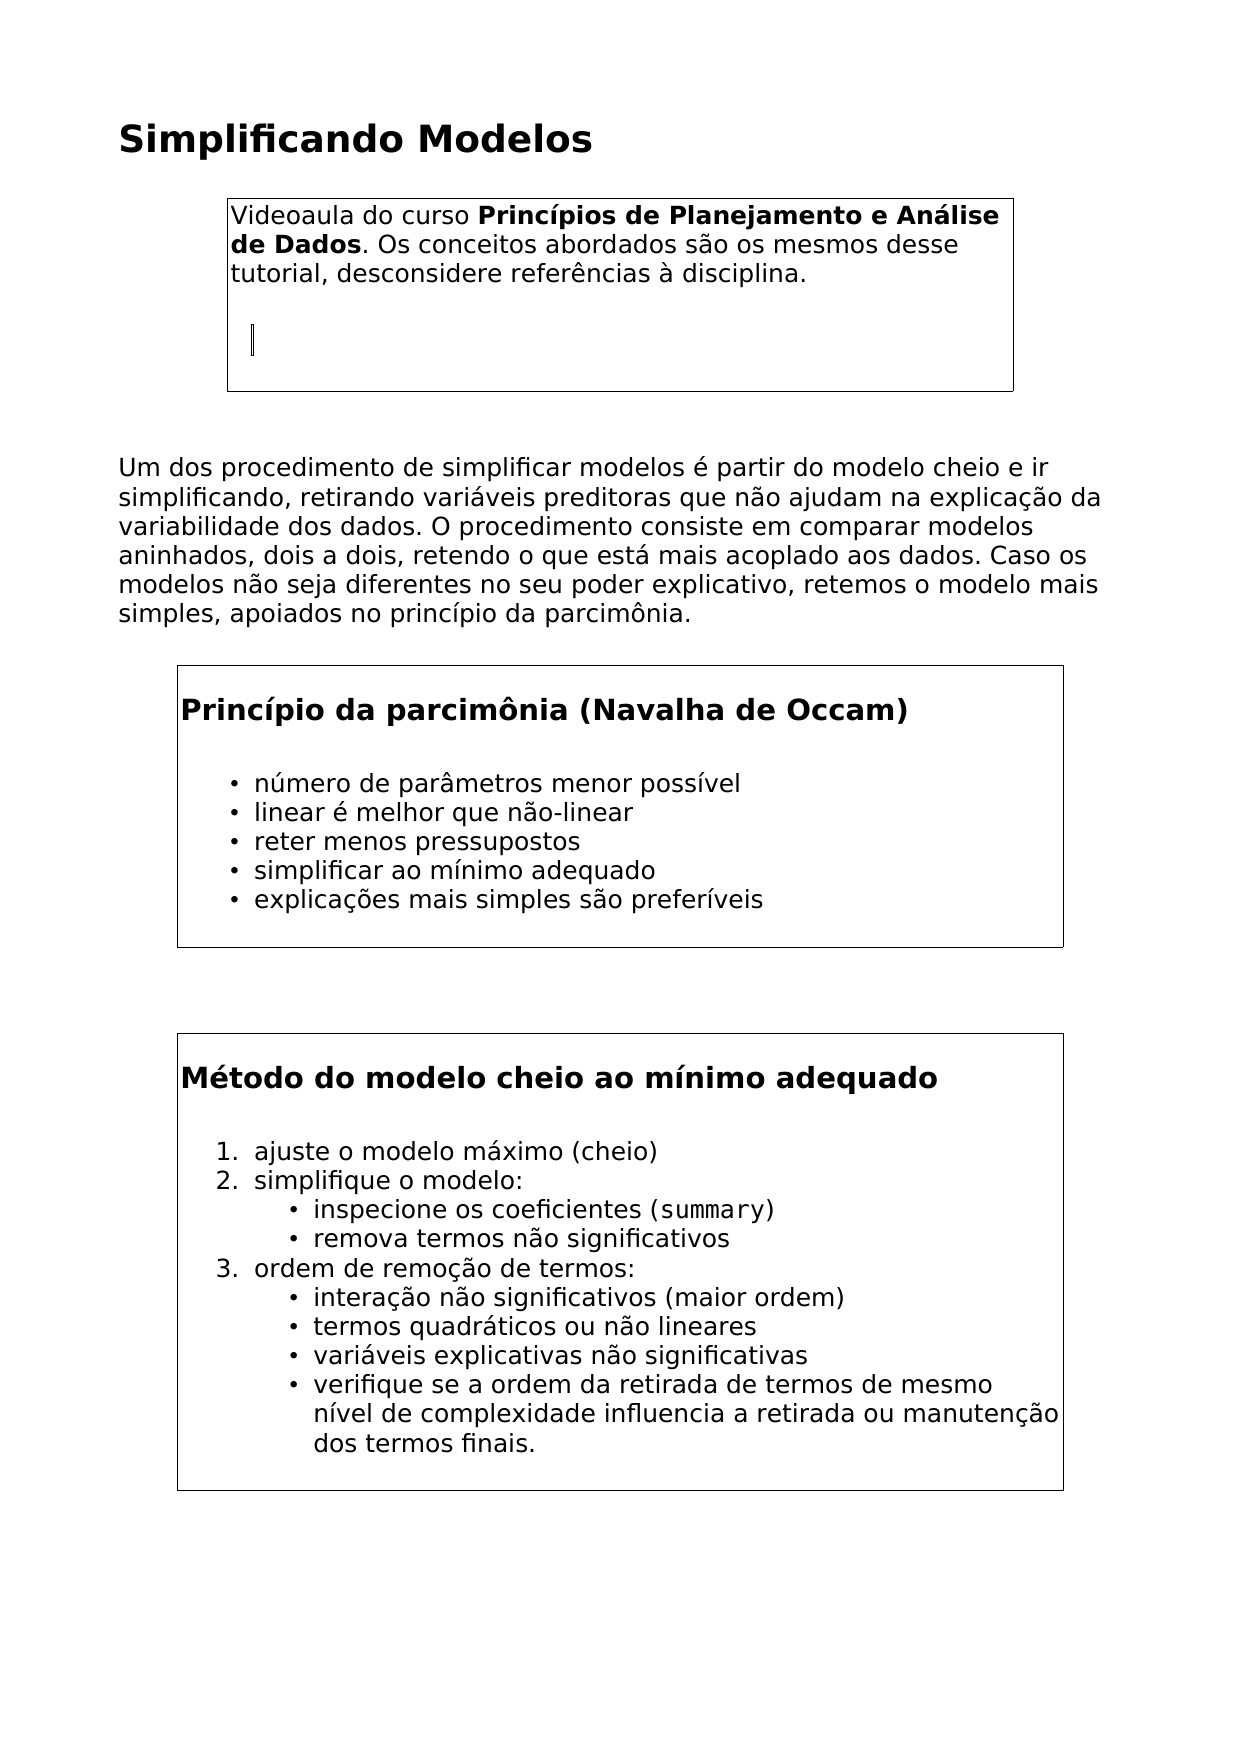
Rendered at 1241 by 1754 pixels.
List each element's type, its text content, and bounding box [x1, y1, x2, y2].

subtitle Simplificando Modelos [118, 118, 1122, 162]
text Um dos procedimento de simplificar modelos é partir do modelo cheio e ir simplificando, retirando variáveis preditoras que não ajudam na explicação da variabilidade dos dados. O procedimento consiste em comparar modelos aninhados, dois a dois, retendo o que está mais acoplado aos dados. Caso os modelos não seja diferentes no seu poder explicativo, retemos o modelo mais simples, apoiados no princípio da parcimônia. [118, 454, 1122, 629]
table_header Videoaula do curso Princípios de Planejamento e Análise de Dados. Os conceitos abordados são os mesmos desse tutorial, desconsidere referências à disciplina. [228, 199, 1013, 391]
table_header Princípio da parcimônia (Navalha de Occam) número de parâmetros menor possível linear é melhor que não-linear reter menos pressupostos simplificar ao mínimo adequado explicações mais simples são preferíveis [178, 666, 1063, 947]
table_header Método do modelo cheio ao mínimo adequado ajuste o modelo máximo (cheio) simplifique o modelo: inspecione os coeficientes (summary) remova termos não significativos ordem de remoção de termos: interação não significativos (maior ordem) termos quadráticos ou não lineares variáveis explicativas não significativas verifique se a ordem da retirada de termos de mesmo nível de complexidade influencia a retirada ou manutenção dos termos finais. [178, 1034, 1063, 1490]
